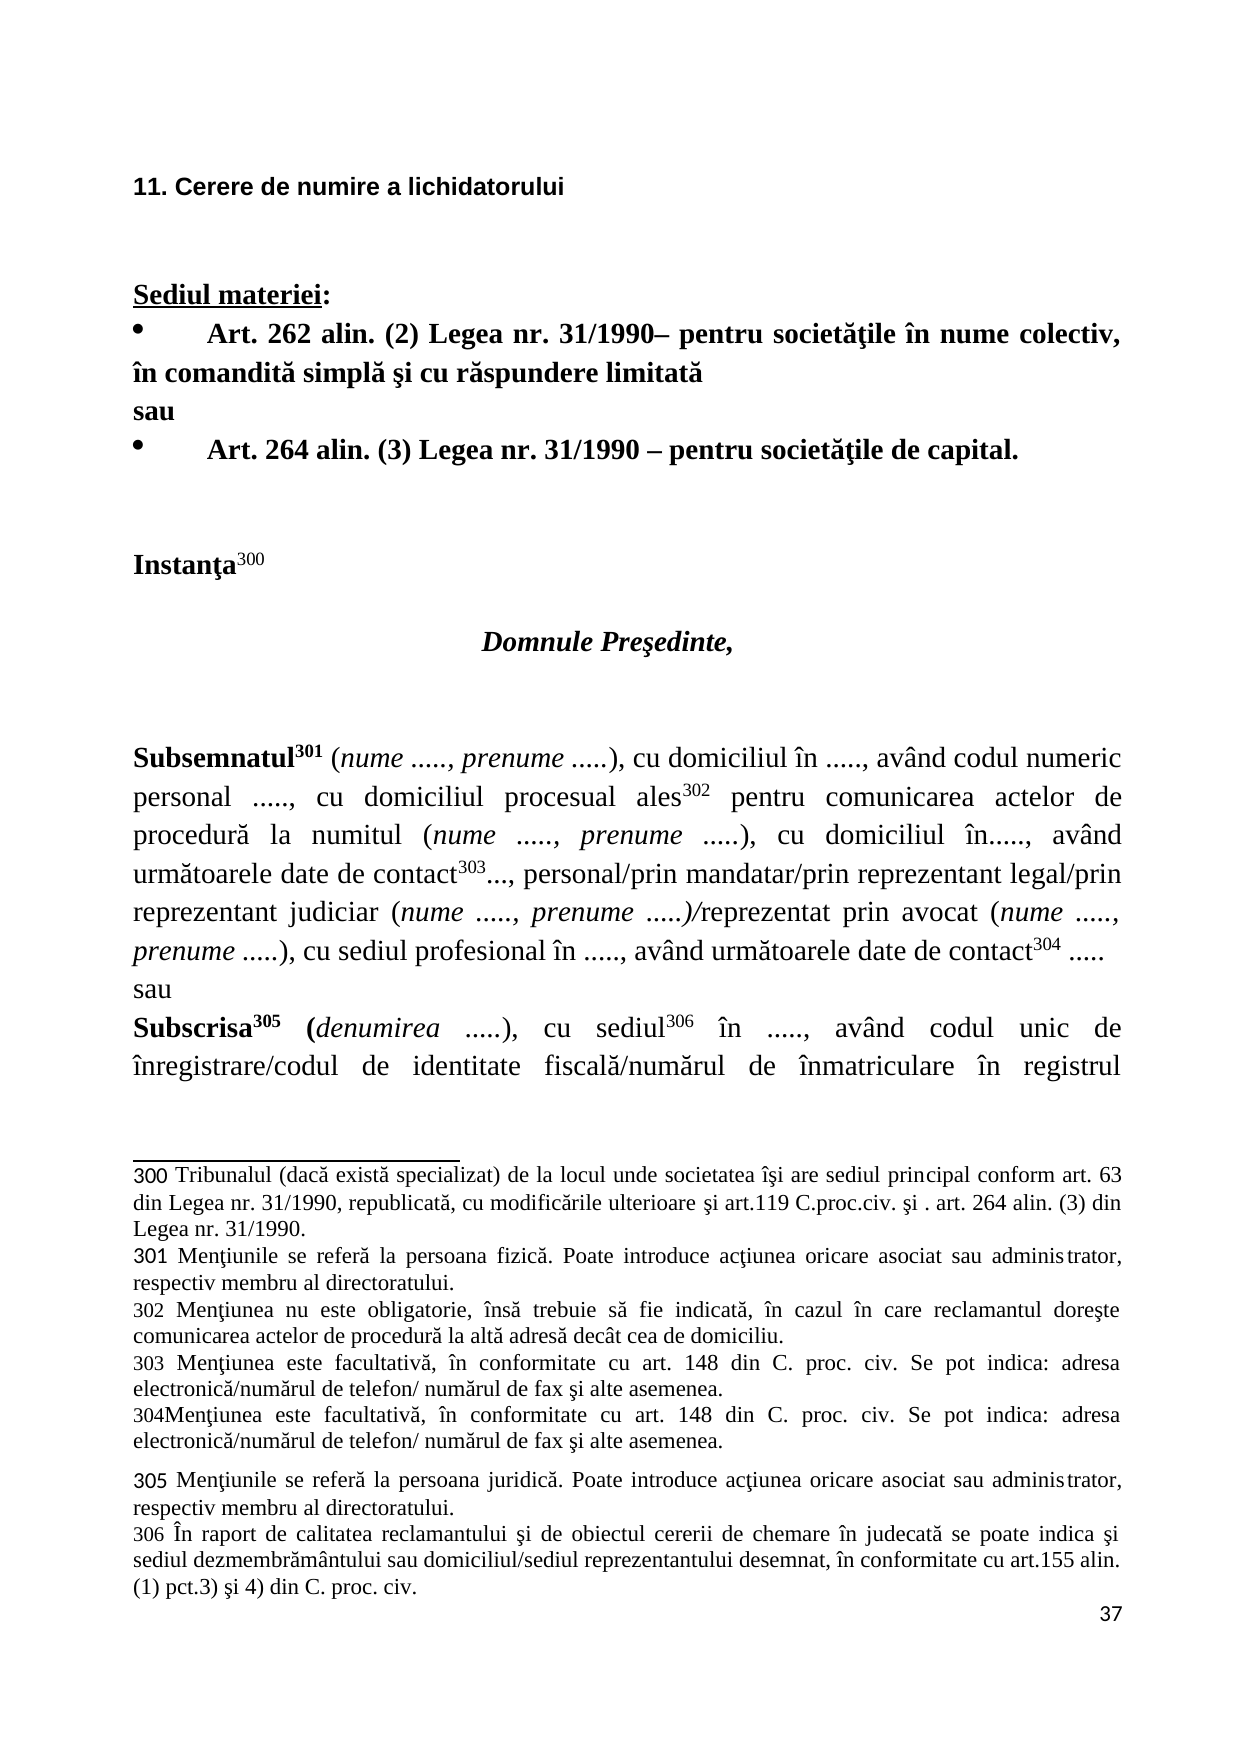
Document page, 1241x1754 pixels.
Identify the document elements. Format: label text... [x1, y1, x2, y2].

text sau [133, 393, 1122, 427]
text În raport de calitatea reclamantului şi de obiectul cererii de chemare în judecată se poate indica şi sediul dezmembrământului sau domiciliul/sediul reprezentantului desemnat, în conformitate cu art.155 alin. (1) pct.3) şi 4) din C. proc. civ. [133, 1520, 1122, 1599]
text Menţiunea este facultativă, în conformitate cu art. 148 din C. proc. civ. Se pot indica: adresa electronică/numărul de telefon/ numărul de fax şi alte asemenea. [133, 1348, 1122, 1401]
text Subscrisa (denumirea .....), cu sediul în ....., având codul unic de înregistrare/codul de identitate fiscală/numărul de înmatriculare în registrul comerţului/numărul de înscriere în registrul persoanelor juridice/contul bancar ....., cu sediul procesual ales pentru comunicarea actelor de procedură la numitul (nume ....., prenume .....), cu domiciliul în ....., având următoarele date de contact/prin reprezentant (nume ....., prenume .....) / prin consilier juridic (nume ....., prenume .....)/prin avocat (nume ....., prenume .....) , cu sediul profesional în ....., având următoarele date de contact ..... [133, 1010, 1122, 1082]
text Sediul materiei: [133, 277, 1122, 311]
text Subsemnatul (nume ....., prenume .....), cu domiciliul în ....., având codul numeric personal ....., cu domiciliul procesual ales pentru comunicarea actelor de procedură la numitul (nume ....., prenume .....), cu domiciliul în....., având următoarele date de contact..., personal/prin mandatar/prin reprezentant legal/prin reprezentant judiciar (nume ....., prenume .....)/reprezentat prin avocat (nume ....., prenume .....), cu sediul profesional în ....., având următoarele date de contact ..... [133, 740, 1122, 966]
subtitle 11. Cerere de numire a lichidatorului [133, 172, 1122, 200]
text Menţiunile se referă la persoana juridică. Poate introduce acţiunea oricare asociat sau adminis­trator, respectiv membru al directoratului. [133, 1466, 1122, 1520]
text Instanţa [133, 547, 1122, 581]
list Art. 264 alin. (3) Legea nr. 31/1990 – pentru societăţile de capital. [133, 432, 1122, 465]
list Art. 262 alin. (2) Legea nr. 31/1990– pentru societăţile în nume colectiv, în comandită simplă şi cu răspundere limitată [133, 316, 1122, 388]
text Domnule Preşedinte, [133, 624, 1093, 658]
text Tribunalul (dacă există specializat) de la locul unde societatea îşi are sediul prin­cipal conform art. 63 din Legea nr. 31/1990, republicată, cu modificările ulterioare şi art.119 C.proc.civ. şi . art. 264 alin. (3) din Legea nr. 31/1990. [133, 1161, 1122, 1241]
text Menţiunile se referă la persoana fizică. Poate introduce acţiunea oricare asociat sau adminis­trator, respectiv membru al directoratului. [133, 1241, 1122, 1296]
text Menţiunea nu este obligatorie, însă trebuie să fie indicată, în cazul în care reclamantul doreşte comunicarea actelor de procedură la altă adresă decât cea de domiciliu. [133, 1296, 1122, 1348]
text Menţiunea este facultativă, în conformitate cu art. 148 din C. proc. civ. Se pot indica: adresa electronică/numărul de telefon/ numărul de fax şi alte asemenea. [133, 1401, 1122, 1454]
text sau [133, 971, 1122, 1005]
